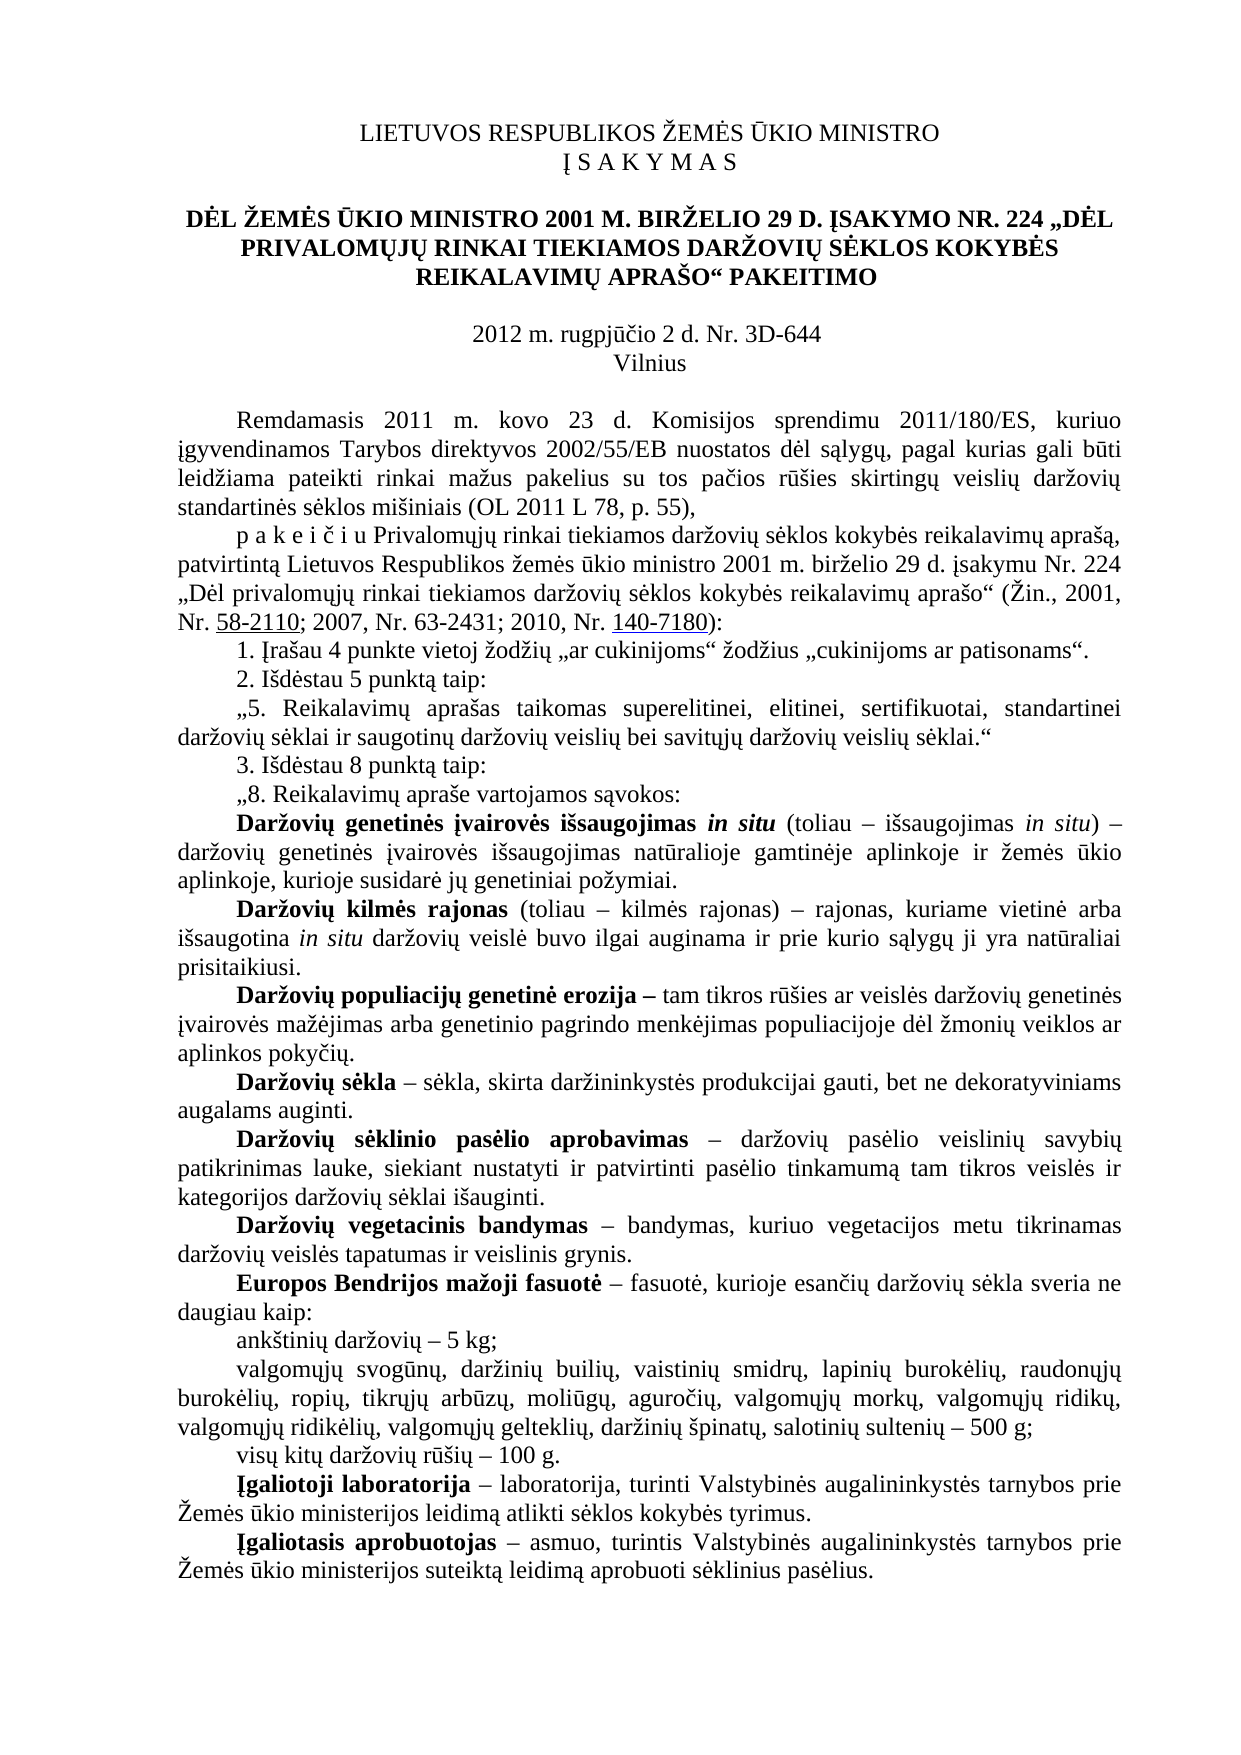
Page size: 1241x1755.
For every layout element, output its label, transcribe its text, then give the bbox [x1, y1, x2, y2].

text Daržovių sėkla – sėkla, skirta daržininkystės produkcijai gauti, bet ne dekoratyviniams augalams auginti. [177, 1067, 1122, 1124]
text Vilnius [177, 348, 1122, 377]
text Europos Bendrijos mažoji fasuotė – fasuotė, kurioje esančių daržovių sėkla sveria ne daugiau kaip: [177, 1268, 1122, 1326]
text p a k e i č i u Privalomųjų rinkai tiekiamos daržovių sėklos kokybės reikalavimų aprašą, patvirtintą Lietuvos Respublikos žemės ūkio ministro 2001 m. birželio 29 d. įsakymu Nr. 224 „Dėl privalomųjų rinkai tiekiamos daržovių sėklos kokybės reikalavimų aprašo“ (Žin., 2001, Nr. 58-2110; 2007, Nr. 63-2431; 2010, Nr. 140-7180): [177, 521, 1122, 636]
text Remdamasis 2011 m. kovo 23 d. Komisijos sprendimu 2011/180/ES, kuriuo įgyvendinamos Tarybos direktyvos 2002/55/EB nuostatos dėl sąlygų, pagal kurias gali būti leidžiama pateikti rinkai mažus pakelius su tos pačios rūšies skirtingų veislių daržovių standartinės sėklos mišiniais (OL 2011 L 78, p. 55), [177, 406, 1122, 521]
text Įgaliotoji laboratorija – laboratorija, turinti Valstybinės augalininkystės tarnybos prie Žemės ūkio ministerijos leidimą atlikti sėklos kokybės tyrimus. [177, 1469, 1122, 1527]
text 3. Išdėstau 8 punktą taip: [177, 751, 1122, 779]
text valgomųjų svogūnų, daržinių builių, vaistinių smidrų, lapinių burokėlių, raudonųjų burokėlių, ropių, tikrųjų arbūzų, moliūgų, aguročių, valgomųjų morkų, valgomųjų ridikų, valgomųjų ridikėlių, valgomųjų gelteklių, daržinių špinatų, salotinių sultenių – 500 g; [177, 1354, 1122, 1441]
text Daržovių kilmės rajonas (toliau – kilmės rajonas) – rajonas, kuriame vietinė arba išsaugotina in situ daržovių veislė buvo ilgai auginama ir prie kurio sąlygų ji yra natūraliai prisitaikiusi. [177, 894, 1122, 981]
text „5. Reikalavimų aprašas taikomas superelitinei, elitinei, sertifikuotai, standartinei daržovių sėklai ir saugotinų daržovių veislių bei savitųjų daržovių veislių sėklai.“ [177, 693, 1122, 751]
text Įgaliotasis aprobuotojas – asmuo, turintis Valstybinės augalininkystės tarnybos prie Žemės ūkio ministerijos suteiktą leidimą aprobuoti sėklinius pasėlius. [177, 1527, 1122, 1584]
text Daržovių vegetacinis bandymas – bandymas, kuriuo vegetacijos metu tikrinamas daržovių veislės tapatumas ir veislinis grynis. [177, 1211, 1122, 1268]
text 1. Įrašau 4 punkte vietoj žodžių „ar cukinijoms“ žodžius „cukinijoms ar patisonams“. [177, 636, 1122, 664]
text Į S A K Y M A S [177, 147, 1122, 176]
text LIETUVOS RESPUBLIKOS ŽEMĖS ŪKIO MINISTRO [177, 118, 1122, 147]
text „8. Reikalavimų apraše vartojamos sąvokos: [177, 779, 1122, 808]
text Dėl Žemės ūkio ministro 2001 m. BIRŽELIO 29 d. ĮSAKYMO Nr. 224 „DĖL PRIVALOMŲJŲ RINKAI TIEKIAMOS DARŽOVIŲ SĖKLOS KOKYBĖS REIKALAVIMŲ APRAŠO“ PAKEITIMO [177, 204, 1122, 291]
text Daržovių sėklinio pasėlio aprobavimas – daržovių pasėlio veislinių savybių patikrinimas lauke, siekiant nustatyti ir patvirtinti pasėlio tinkamumą tam tikros veislės ir kategorijos daržovių sėklai išauginti. [177, 1124, 1122, 1211]
text Daržovių genetinės įvairovės išsaugojimas in situ (toliau – išsaugojimas in situ) – daržovių genetinės įvairovės išsaugojimas natūralioje gamtinėje aplinkoje ir žemės ūkio aplinkoje, kurioje susidarė jų genetiniai požymiai. [177, 808, 1122, 894]
text 2012 m. rugpjūčio 2 d. Nr. 3D-644 [177, 319, 1122, 348]
text Daržovių populiacijų genetinė erozija – tam tikros rūšies ar veislės daržovių genetinės įvairovės mažėjimas arba genetinio pagrindo menkėjimas populiacijoje dėl žmonių veiklos ar aplinkos pokyčių. [177, 981, 1122, 1067]
text visų kitų daržovių rūšių – 100 g. [177, 1441, 1122, 1469]
text ankštinių daržovių – 5 kg; [177, 1326, 1122, 1354]
text 2. Išdėstau 5 punktą taip: [177, 664, 1122, 693]
